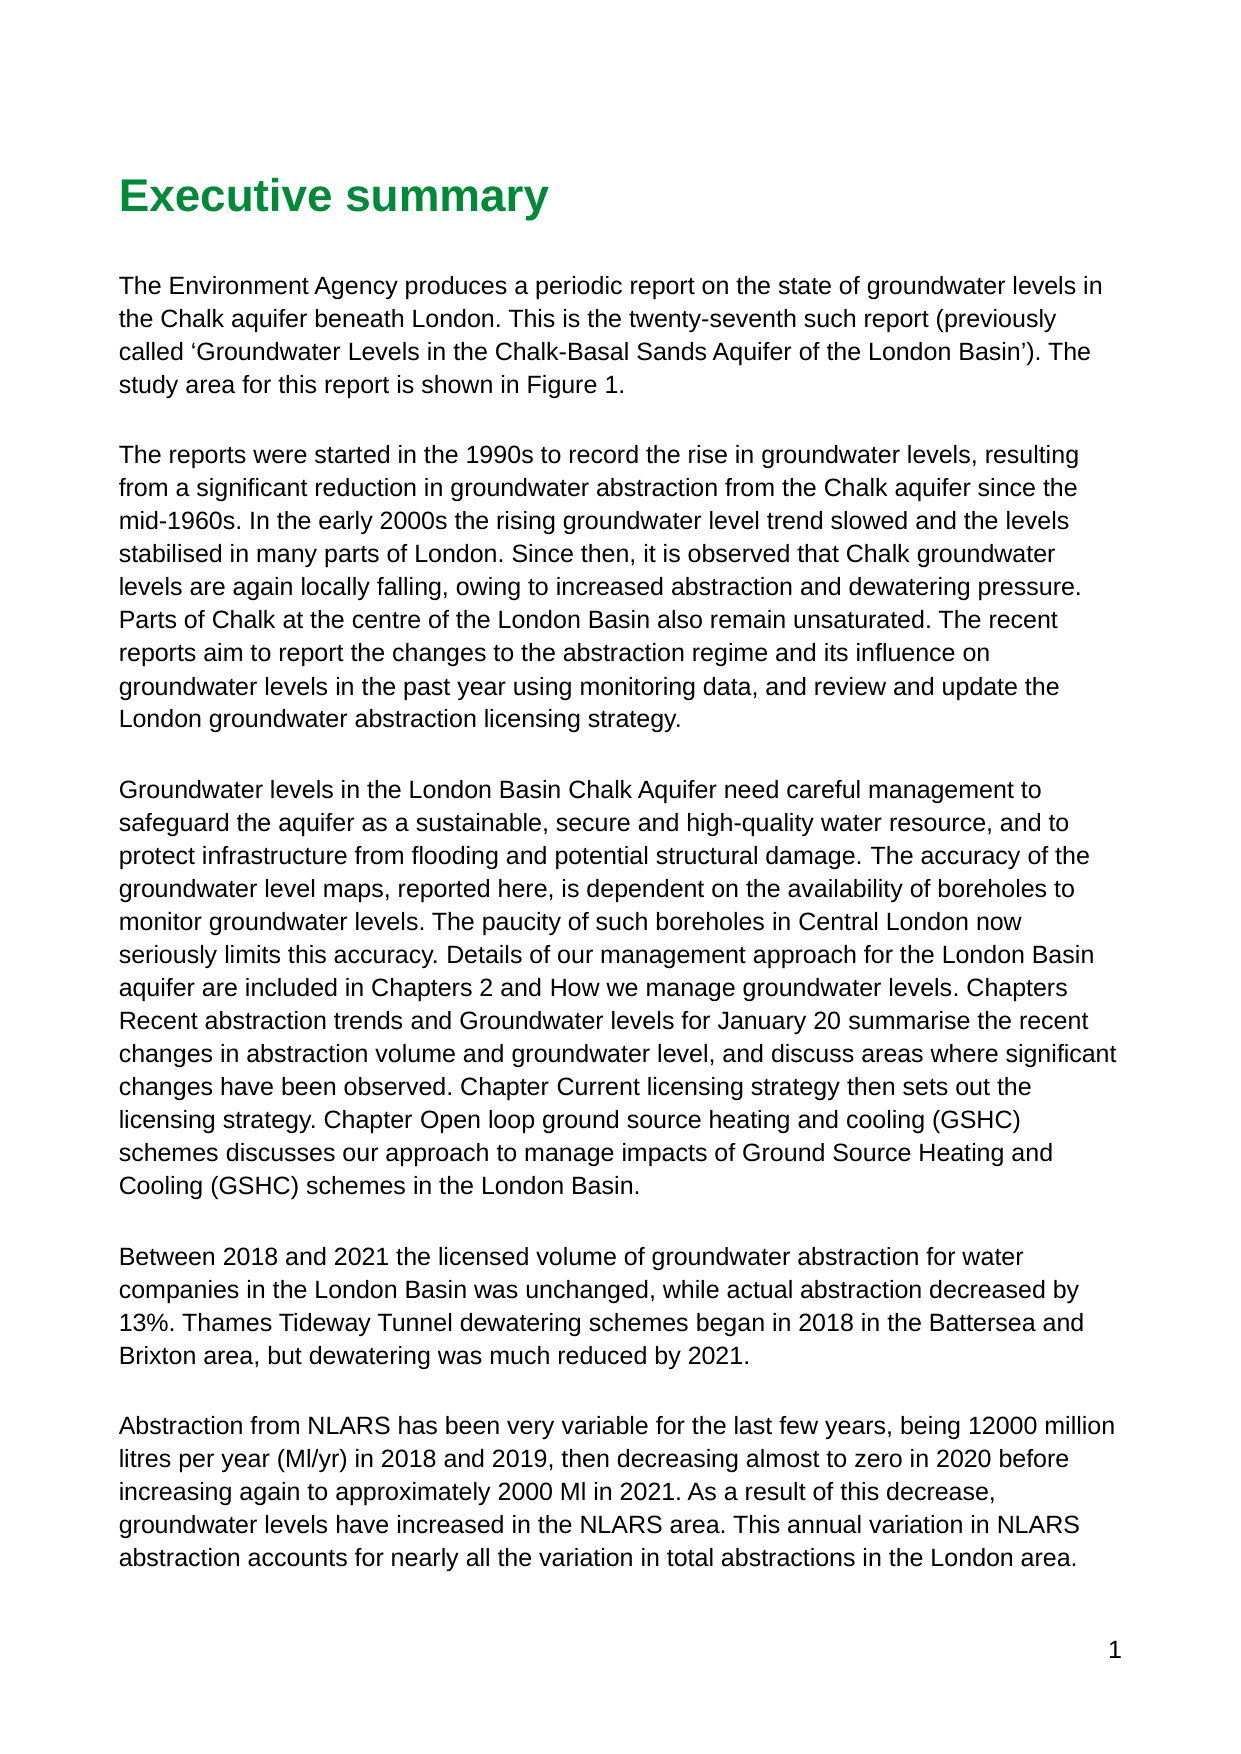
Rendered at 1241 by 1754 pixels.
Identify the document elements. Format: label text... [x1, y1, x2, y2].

text The Environment Agency produces a periodic report on the state of groundwater levels in the Chalk aquifer beneath London. This is the twenty-seventh such report (previously called ‘Groundwater Levels in the Chalk-Basal Sands Aquifer of the London Basin’). The study area for this report is shown in Figure 1. [118, 271, 1122, 398]
text Groundwater levels in the London Basin Chalk Aquifer need careful management to safeguard the aquifer as a sustainable, secure and high-quality water resource, and to protect infrastructure from flooding and potential structural damage. The accuracy of the groundwater level maps, reported here, is dependent on the availability of boreholes to monitor groundwater levels. The paucity of such boreholes in Central London now seriously limits this accuracy. Details of our management approach for the London Basin aquifer are included in Chapters 2 and 3. Chapters 4 and 5 summarise the recent changes in abstraction volume and groundwater level, and discuss areas where significant changes have been observed. Chapter 6 then sets out the licensing strategy. Chapter 7 discusses our approach to manage impacts of Ground Source Heating and Cooling (GSHC) schemes in the London Basin. [118, 775, 1122, 1200]
text Between 2018 and 2021 the licensed volume of groundwater abstraction for water companies in the London Basin was unchanged, while actual abstraction decreased by 13%. Thames Tideway Tunnel dewatering schemes began in 2018 in the Battersea and Brixton area, but dewatering was much reduced by 2021. [118, 1242, 1122, 1369]
text Abstraction from NLARS has been very variable for the last few years, being 12000 million litres per year (Ml/yr) in 2018 and 2019, then decreasing almost to zero in 2020 before increasing again to approximately 2000 Ml in 2021. As a result of this decrease, groundwater levels have increased in the NLARS area. This annual variation in NLARS abstraction accounts for nearly all the variation in total abstractions in the London area. [118, 1411, 1122, 1572]
subtitle Executive summary [118, 168, 1122, 221]
text The reports were started in the 1990s to record the rise in groundwater levels, resulting from a significant reduction in groundwater abstraction from the Chalk aquifer since the mid-1960s. In the early 2000s the rising groundwater level trend slowed and the levels stabilised in many parts of London. Since then, it is observed that Chalk groundwater levels are again locally falling, owing to increased abstraction and dewatering pressure. Parts of Chalk at the centre of the London Basin also remain unsaturated. The recent reports aim to report the changes to the abstraction regime and its influence on groundwater levels in the past year using monitoring data, and review and update the London groundwater abstraction licensing strategy. [118, 440, 1122, 733]
